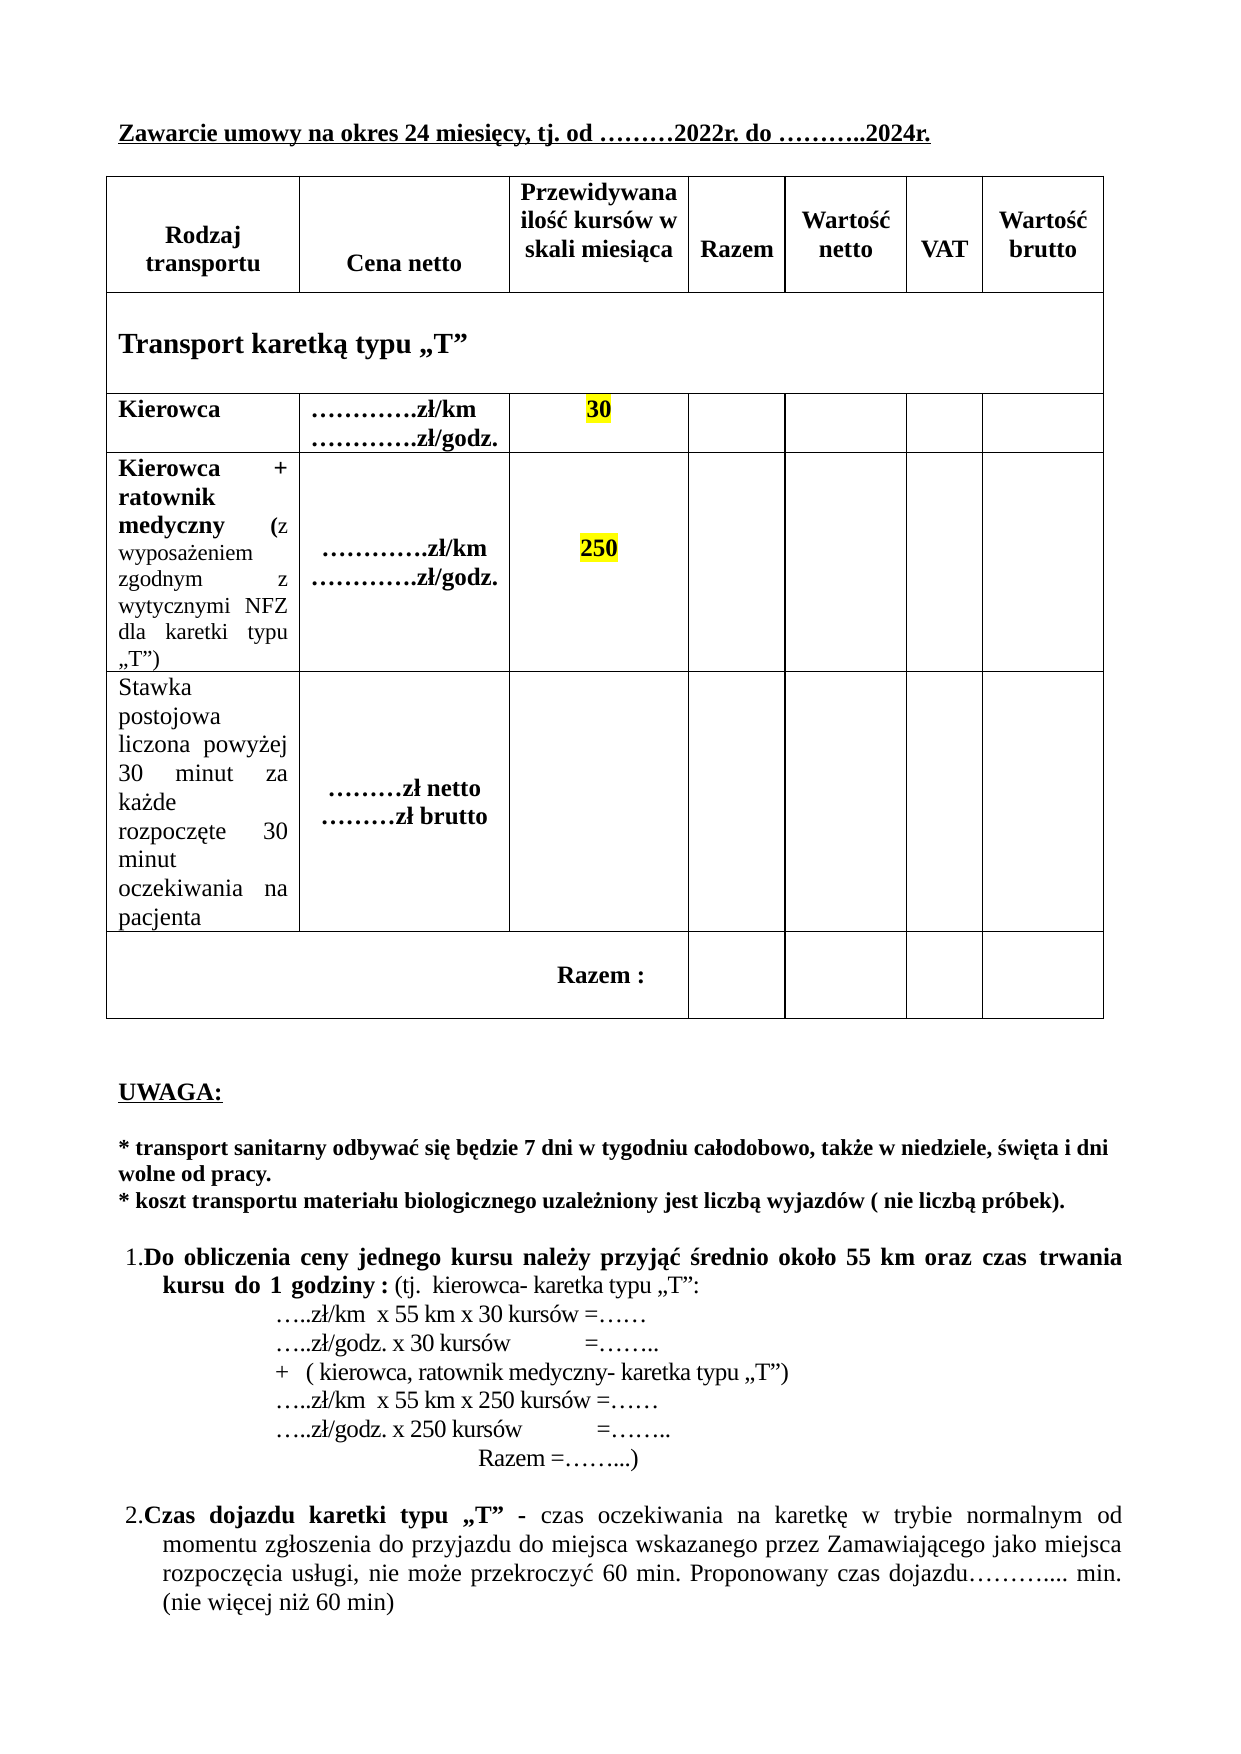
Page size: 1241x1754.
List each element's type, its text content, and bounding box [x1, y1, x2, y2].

list Do obliczenia ceny jednego kursu należy przyjąć średnio około 55 km oraz czas trwania kursu do 1 godziny : (tj. kierowca- karetka typu „T”: [125, 1242, 1122, 1299]
table_cell [786, 932, 906, 1018]
text Zawarcie umowy na okres 24 miesięcy, tj. od ………2022r. do ………..2024r. [118, 118, 1122, 147]
table_cell [983, 672, 1103, 931]
table_header VAT [907, 177, 982, 292]
table_cell 30 [510, 394, 688, 452]
table_cell [786, 394, 906, 452]
table_cell ………….zł/km ………….zł/godz. [300, 453, 509, 671]
table_header Wartość brutto [983, 177, 1103, 292]
text * transport sanitarny odbywać się będzie 7 dni w tygodniu całodobowo, także w niedziele, święta i dni wolne od pracy. [118, 1134, 1122, 1187]
table_header Cena netto [300, 177, 509, 292]
text …..zł/godz. x 30 kursów =…….. [275, 1328, 1122, 1357]
table_cell [689, 453, 784, 671]
table_cell [907, 932, 982, 1018]
text …..zł/km x 55 km x 30 kursów =…… [275, 1299, 1122, 1328]
text Razem =……...) [237, 1443, 1122, 1472]
text * koszt transportu materiału biologicznego uzależniony jest liczbą wyjazdów ( nie liczbą próbek). [118, 1187, 1122, 1213]
table_header Wartość netto [786, 177, 906, 292]
table_header Rodzaj transportu [107, 177, 299, 292]
table_cell 250 [510, 453, 688, 671]
table_cell Kierowca + ratownik medyczny (z wyposażeniem zgodnym z wytycznymi NFZ dla karetki typu „T”) [107, 453, 299, 671]
table_cell Stawka postojowa liczona powyżej 30 minut za każde rozpoczęte 30 minut oczekiwania na pacjenta [107, 672, 299, 931]
table_cell [983, 394, 1103, 452]
table_cell [907, 394, 982, 452]
table_cell Razem : [107, 932, 688, 1018]
text …..zł/godz. x 250 kursów =…….. [275, 1414, 1122, 1443]
list Czas dojazdu karetki typu „T” - czas oczekiwania na karetkę w trybie normalnym od momentu zgłoszenia do przyjazdu do miejsca wskazanego przez Zamawiającego jako miejsca rozpoczęcia usługi, nie może przekroczyć 60 min. Proponowany czas dojazdu……….... min. (nie więcej niż 60 min) [125, 1501, 1122, 1616]
table_cell [907, 672, 982, 931]
table_cell [510, 672, 688, 931]
table_cell [907, 453, 982, 671]
table_cell Kierowca [107, 394, 299, 452]
table_cell [786, 453, 906, 671]
table_cell [983, 932, 1103, 1018]
text + ( kierowca, ratownik medyczny- karetka typu „T”) [275, 1357, 1122, 1386]
table_header Razem [689, 177, 784, 292]
table_cell Transport karetką typu „T” [107, 293, 1103, 393]
table_cell ………….zł/km ………….zł/godz. [300, 394, 509, 452]
table_header Przewidywana ilość kursów w skali miesiąca [510, 177, 688, 292]
table_cell [689, 932, 784, 1018]
table_cell [786, 672, 906, 931]
table_cell [689, 672, 784, 931]
text …..zł/km x 55 km x 250 kursów =…… [275, 1386, 1122, 1414]
table_cell [689, 394, 784, 452]
table_cell ………zł netto ………zł brutto [300, 672, 509, 931]
text UWAGA: [118, 1077, 1122, 1105]
table_cell [983, 453, 1103, 671]
